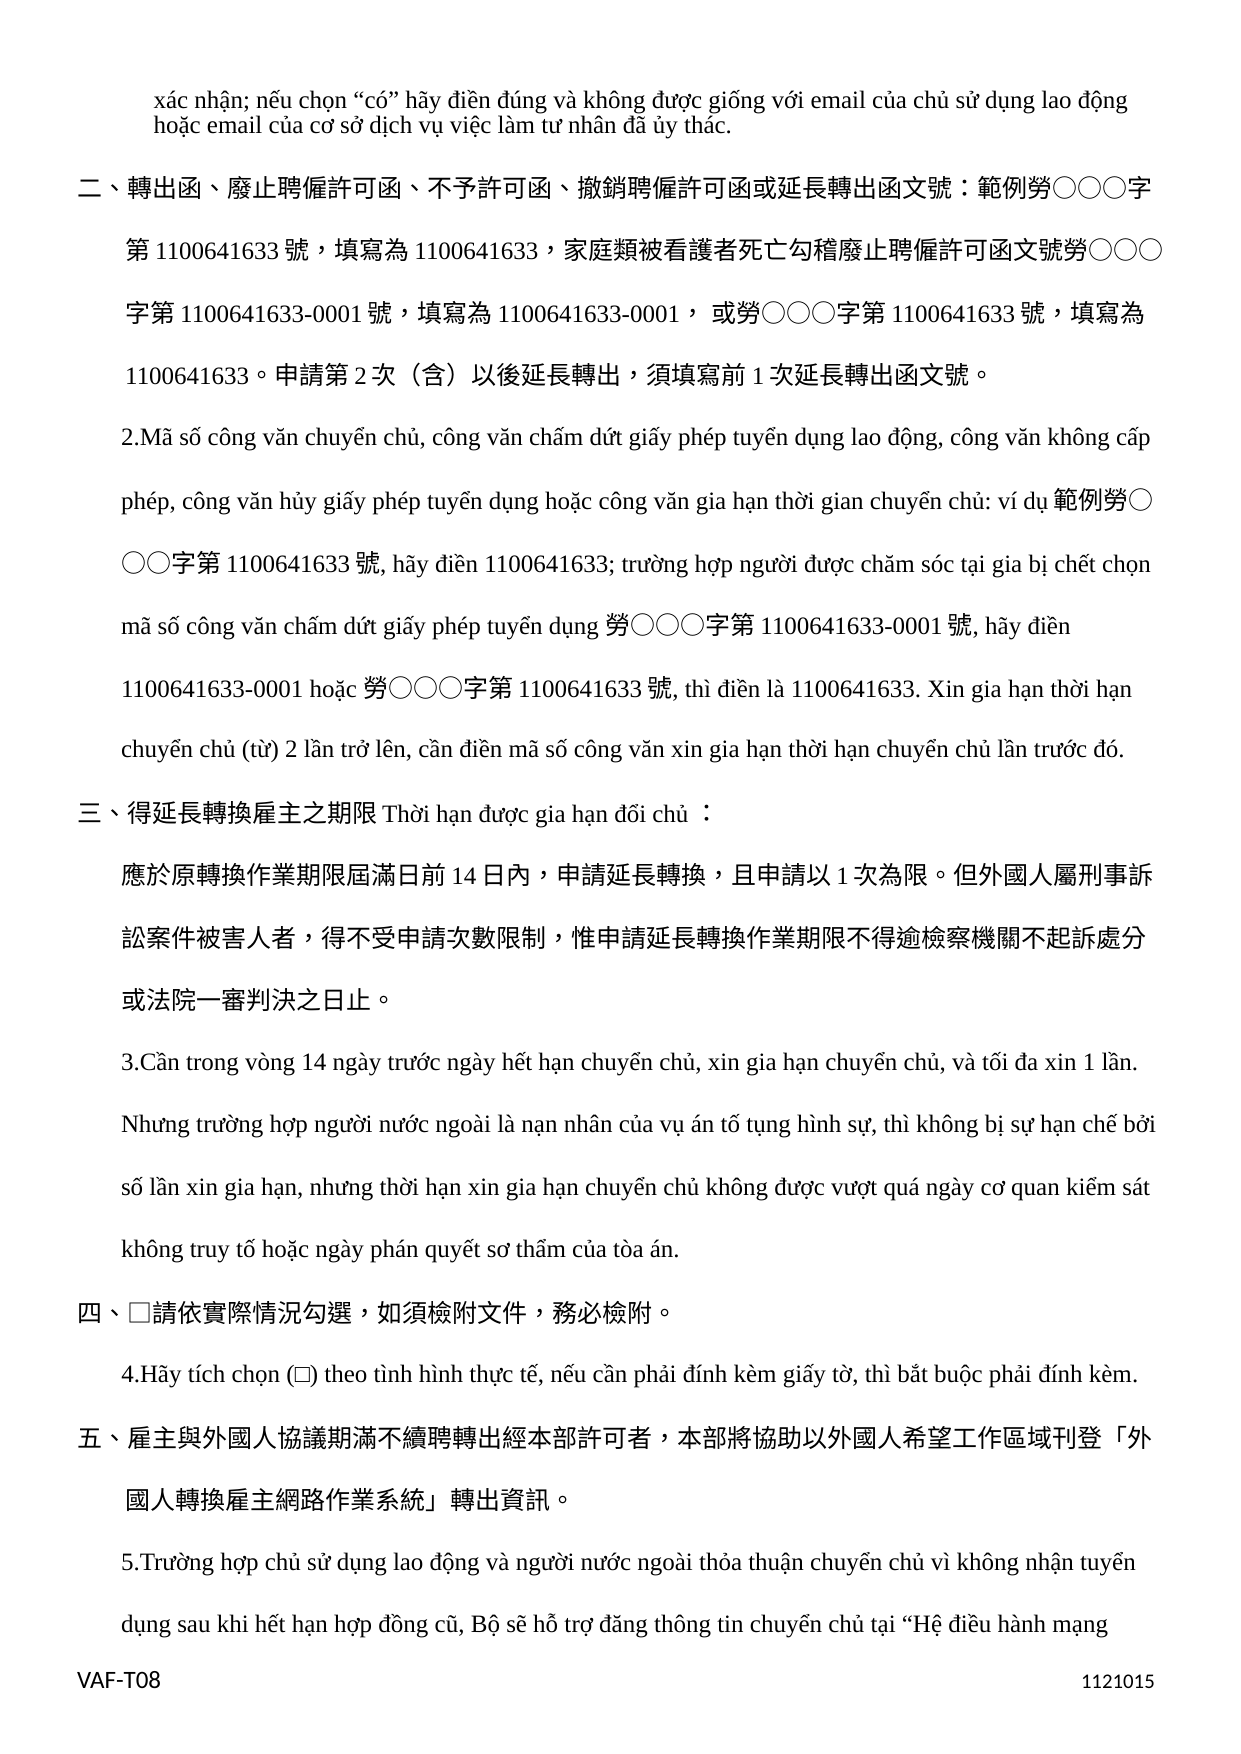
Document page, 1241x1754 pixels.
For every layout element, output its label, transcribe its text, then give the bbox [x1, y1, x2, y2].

text 三、得延長轉換雇主之期限Thời hạn được gia hạn đổi chủ ： [77, 770, 1163, 832]
text 4.Hãy tích chọn (□) theo tình hình thực tế, nếu cần phải đính kèm giấy tờ, thì bắt buộc phải đính kèm. [121, 1332, 1163, 1395]
text xác nhận; nếu chọn “có” hãy điền đúng và không được giống với email của chủ sử dụng lao động hoặc email của cơ sở dịch vụ việc làm tư nhân đã ủy thác. [121, 88, 1163, 138]
text 四、□請依實際情況勾選，如須檢附文件，務必檢附。 [77, 1270, 1163, 1332]
text 5.Trường hợp chủ sử dụng lao động và người nước ngoài thỏa thuận chuyển chủ vì không nhận tuyển dụng sau khi hết hạn hợp đồng cũ, Bộ sẽ hỗ trợ đăng thông tin chuyển chủ tại “Hệ điều hành mạng [121, 1520, 1163, 1645]
text 3.Cần trong vòng 14 ngày trước ngày hết hạn chuyển chủ, xin gia hạn chuyển chủ, và tối đa xin 1 lần. Nhưng trường hợp người nước ngoài là nạn nhân của vụ án tố tụng hình sự, thì không bị sự hạn chế bởi số lần xin gia hạn, nhưng thời hạn xin gia hạn chuyển chủ không được vượt quá ngày cơ quan kiểm sát không truy tố hoặc ngày phán quyết sơ thẩm của tòa án. [121, 1020, 1163, 1270]
text 2.Mã số công văn chuyển chủ, công văn chấm dứt giấy phép tuyển dụng lao động, công văn không cấp phép, công văn hủy giấy phép tuyển dụng hoặc công văn gia hạn thời gian chuyển chủ: ví dụ範例勞○○○字第1100641633號, hãy điền 1100641633; trường hợp người được chăm sóc tại gia bị chết chọn mã số công văn chấm dứt giấy phép tuyển dụng 勞○○○字第1100641633-0001號, hãy điền 1100641633-0001 hoặc 勞○○○字第1100641633號, thì điền là 1100641633. Xin gia hạn thời hạn chuyển chủ (từ) 2 lần trở lên, cần điền mã số công văn xin gia hạn thời hạn chuyển chủ lần trước đó. [121, 395, 1163, 770]
text 二、轉出函、廢止聘僱許可函、不予許可函、撤銷聘僱許可函或延長轉出函文號：範例勞○○○字第1100641633號，填寫為1100641633，家庭類被看護者死亡勾稽廢止聘僱許可函文號勞○○○字第1100641633-0001號，填寫為1100641633-0001， 或勞○○○字第1100641633號，填寫為1100641633。申請第2次（含）以後延長轉出，須填寫前1次延長轉出函文號。 [77, 145, 1163, 395]
text 應於原轉換作業期限屆滿日前14日內，申請延長轉換，且申請以1次為限。但外國人屬刑事訴訟案件被害人者，得不受申請次數限制，惟申請延長轉換作業期限不得逾檢察機關不起訴處分或法院一審判決之日止。 [121, 832, 1163, 1020]
text 五、雇主與外國人協議期滿不續聘轉出經本部許可者，本部將協助以外國人希望工作區域刊登「外國人轉換雇主網路作業系統」轉出資訊。 [77, 1395, 1163, 1520]
